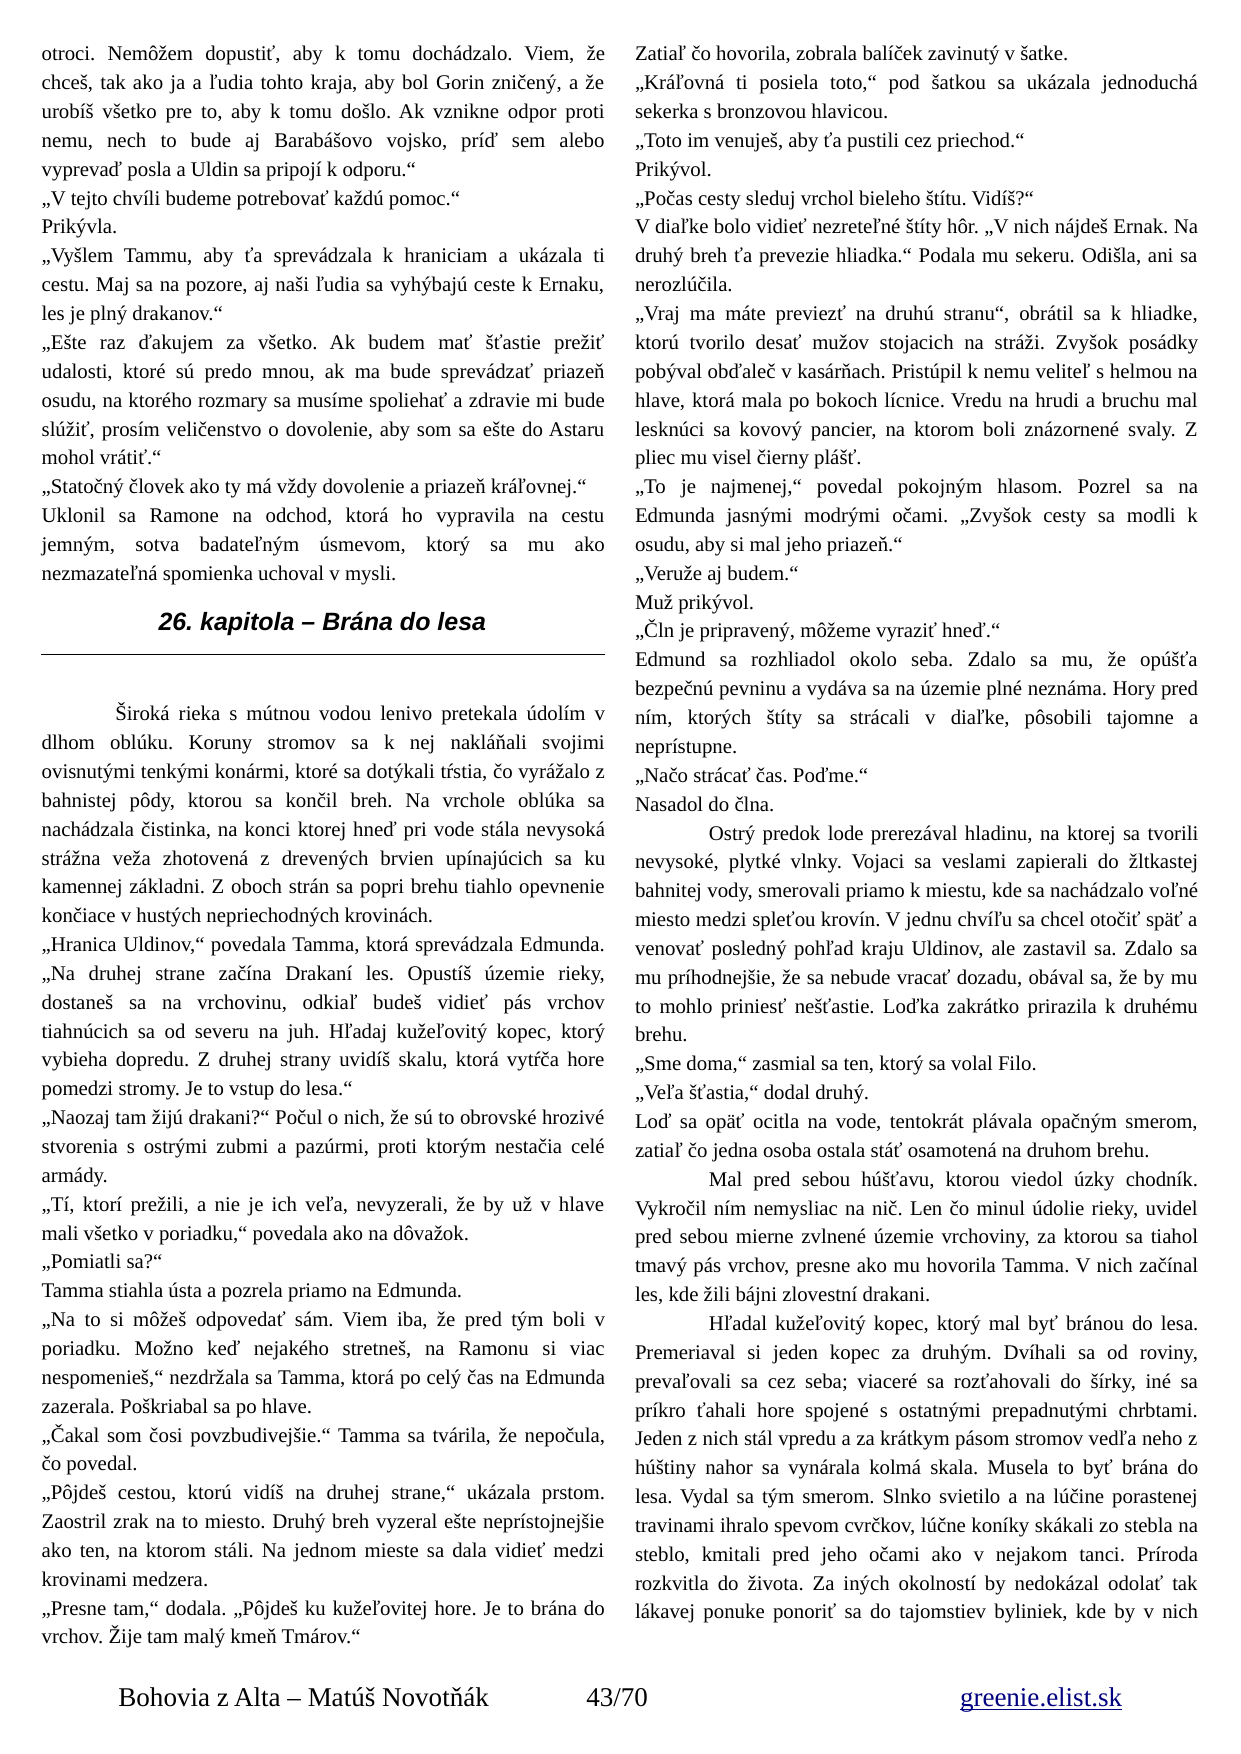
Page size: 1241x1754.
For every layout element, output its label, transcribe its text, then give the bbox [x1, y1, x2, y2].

subtitle 26. kapitola – Brána do lesa [41, 589, 605, 654]
text „Veruže aj budem.“ [635, 561, 1199, 585]
text Loď sa opäť ocitla na vode, tentokrát plávala opačným smerom, zatiaľ čo jedna osoba ostala stáť osamotená na druhom brehu. [635, 1109, 1199, 1162]
text „To je najmenej,“ povedal pokojným hlasom. Pozrel sa na Edmunda jasnými modrými očami. „Zvyšok cesty sa modli k osudu, aby si mal jeho priazeň.“ [635, 474, 1199, 556]
text Široká rieka s mútnou vodou lenivo pretekala údolím v dlhom oblúku. Koruny stromov sa k nej nakláňali svojimi ovisnutými tenkými konármi, ktoré sa dotýkali tŕstia, čo vyrážalo z bahnistej pôdy, ktorou sa končil breh. Na vrchole oblúka sa nachádzala čistinka, na konci ktorej hneď pri vode stála nevysoká strážna veža zhotovená z drevených brvien upínajúcich sa ku kamennej základni. Z oboch strán sa popri brehu tiahlo opevnenie končiace v hustých nepriechodných krovinách. [41, 701, 605, 927]
text Prikývol. [635, 157, 1199, 181]
text „Hranica Uldinov,“ povedala Tamma, ktorá sprevádzala Edmunda. „Na druhej strane začína Drakaní les. Opustíš územie rieky, dostaneš sa na vrchovinu, odkiaľ budeš vidieť pás vrchov tiahnúcich sa od severu na juh. Hľadaj kužeľovitý kopec, ktorý vybieha dopredu. Z druhej strany uvidíš skalu, ktorá vytŕča hore pomedzi stromy. Je to vstup do lesa.“ [41, 932, 605, 1100]
text „Sme doma,“ zasmial sa ten, ktorý sa volal Filo. [635, 1051, 1199, 1075]
text „Pôjdeš cestou, ktorú vidíš na druhej strane,“ ukázala prstom. Zaostril zrak na to miesto. Druhý breh vyzeral ešte neprístojnejšie ako ten, na ktorom stáli. Na jednom mieste sa dala vidieť medzi krovinami medzera. [41, 1480, 605, 1591]
text „Tí, ktorí prežili, a nie je ich veľa, nevyzerali, že by už v hlave mali všetko v poriadku,“ povedala ako na dôvažok. [41, 1192, 605, 1244]
text Edmund sa rozhliadol okolo seba. Zdalo sa mu, že opúšťa bezpečnú pevninu a vydáva sa na územie plné neznáma. Hory pred ním, ktorých štíty sa strácali v diaľke, pôsobili tajomne a neprístupne. [635, 647, 1199, 758]
text Hľadal kužeľovitý kopec, ktorý mal byť bránou do lesa. Premeriaval si jeden kopec za druhým. Dvíhali sa od roviny, prevaľovali sa cez seba; viaceré sa rozťahovali do šírky, iné sa príkro ťahali hore spojené s ostatnými prepadnutými chrbtami. Jeden z nich stál vpredu a za krátkym pásom stromov vedľa neho z húštiny nahor sa vynárala kolmá skala. Musela to byť brána do lesa. Vydal sa tým smerom. Slnko svietilo a na lúčine porastenej travinami ihralo spevom cvrčkov, lúčne koníky skákali zo stebla na steblo, kmitali pred jeho očami ako v nejakom tanci. Príroda rozkvitla do života. Za iných okolností by nedokázal odolať tak lákavej ponuke ponoriť sa do tajomstiev byliniek, kde by v nich [635, 1311, 1199, 1623]
text Muž prikývol. [635, 589, 1199, 614]
text „V tejto chvíli budeme potrebovať každú pomoc.“ [41, 186, 605, 210]
text „Na to si môžeš odpovedať sám. Viem iba, že pred tým boli v poriadku. Možno keď nejakého stretneš, na Ramonu si viac nespomenieš,“ nezdržala sa Tamma, ktorá po celý čas na Edmunda zazerala. Poškriabal sa po hlave. [41, 1307, 605, 1418]
text Prikývla. [41, 214, 605, 238]
text Mal pred sebou húšťavu, ktorou viedol úzky chodník. Vykročil ním nemysliac na nič. Len čo minul údolie rieky, uvidel pred sebou mierne zvlnené územie vrchoviny, za ktorou sa tiahol tmavý pás vrchov, presne ako mu hovorila Tamma. V nich začínal les, kde žili bájni zlovestní drakani. [635, 1167, 1199, 1306]
text Zatiaľ čo hovorila, zobrala balíček zavinutý v šatke. [635, 41, 1199, 65]
text „Počas cesty sleduj vrchol bieleho štítu. Vidíš?“ [635, 186, 1199, 210]
text „Načo strácať čas. Poďme.“ [635, 763, 1199, 787]
text Ostrý predok lode prerezával hladinu, na ktorej sa tvorili nevysoké, plytké vlnky. Vojaci sa veslami zapierali do žltkastej bahnitej vody, smerovali priamo k miestu, kde sa nachádzalo voľné miesto medzi spleťou krovín. V jednu chvíľu sa chcel otočiť späť a venovať posledný pohľad kraju Uldinov, ale zastavil sa. Zdalo sa mu príhodnejšie, že sa nebude vracať dozadu, obával sa, že by mu to mohlo priniesť nešťastie. Loďka zakrátko prirazila k druhému brehu. [635, 820, 1199, 1046]
text „Presne tam,“ dodala. „Pôjdeš ku kužeľovitej hore. Je to brána do vrchov. Žije tam malý kmeň Tmárov.“ [41, 1596, 605, 1648]
text „Čln je pripravený, môžeme vyraziť hneď.“ [635, 618, 1199, 642]
text „Toto im venuješ, aby ťa pustili cez priechod.“ [635, 128, 1199, 152]
text otroci. Nemôžem dopustiť, aby k tomu dochádzalo. Viem, že chceš, tak ako ja a ľudia tohto kraja, aby bol Gorin zničený, a že urobíš všetko pre to, aby k tomu došlo. Ak vznikne odpor proti nemu, nech to bude aj Barabášovo vojsko, príď sem alebo vyprevaď posla a Uldin sa pripojí k odporu.“ [41, 41, 605, 181]
text „Pomiatli sa?“ [41, 1249, 605, 1273]
text „Statočný človek ako ty má vždy dovolenie a priazeň kráľovnej.“ [41, 474, 605, 498]
text Nasadol do člna. [635, 792, 1199, 816]
text „Kráľovná ti posiela toto,“ pod šatkou sa ukázala jednoduchá sekerka s bronzovou hlavicou. [635, 70, 1199, 123]
text „Čakal som čosi povzbudivejšie.“ Tamma sa tvárila, že nepočula, čo povedal. [41, 1422, 605, 1475]
text „Naozaj tam žijú drakani?“ Počul o nich, že sú to obrovské hrozivé stvorenia s ostrými zubmi a pazúrmi, proti ktorým nestačia celé armády. [41, 1105, 605, 1187]
text Tamma stiahla ústa a pozrela priamo na Edmunda. [41, 1278, 605, 1302]
text Uklonil sa Ramone na odchod, ktorá ho vypravila na cestu jemným, sotva badateľným úsmevom, ktorý sa mu ako nezmazateľná spomienka uchoval v mysli. [41, 503, 605, 585]
text „Ešte raz ďakujem za všetko. Ak budem mať šťastie prežiť udalosti, ktoré sú predo mnou, ak ma bude sprevádzať priazeň osudu, na ktorého rozmary sa musíme spoliehať a zdravie mi bude slúžiť, prosím veličenstvo o dovolenie, aby som sa ešte do Astaru mohol vrátiť.“ [41, 330, 605, 469]
text „Veľa šťastia,“ dodal druhý. [635, 1080, 1199, 1104]
text „Vyšlem Tammu, aby ťa sprevádzala k hraniciam a ukázala ti cestu. Maj sa na pozore, aj naši ľudia sa vyhýbajú ceste k Ernaku, les je plný drakanov.“ [41, 243, 605, 325]
text V diaľke bolo vidieť nezreteľné štíty hôr. „V nich nájdeš Ernak. Na druhý breh ťa prevezie hliadka.“ Podala mu sekeru. Odišla, ani sa nerozlúčila. [635, 214, 1199, 296]
text „Vraj ma máte previezť na druhú stranu“, obrátil sa k hliadke, ktorú tvorilo desať mužov stojacich na stráži. Zvyšok posádky pobýval obďaleč v kasárňach. Pristúpil k nemu veliteľ s helmou na hlave, ktorá mala po bokoch lícnice. Vredu na hrudi a bruchu mal lesknúci sa kovový pancier, na ktorom boli znázornené svaly. Z pliec mu visel čierny plášť. [635, 301, 1199, 469]
